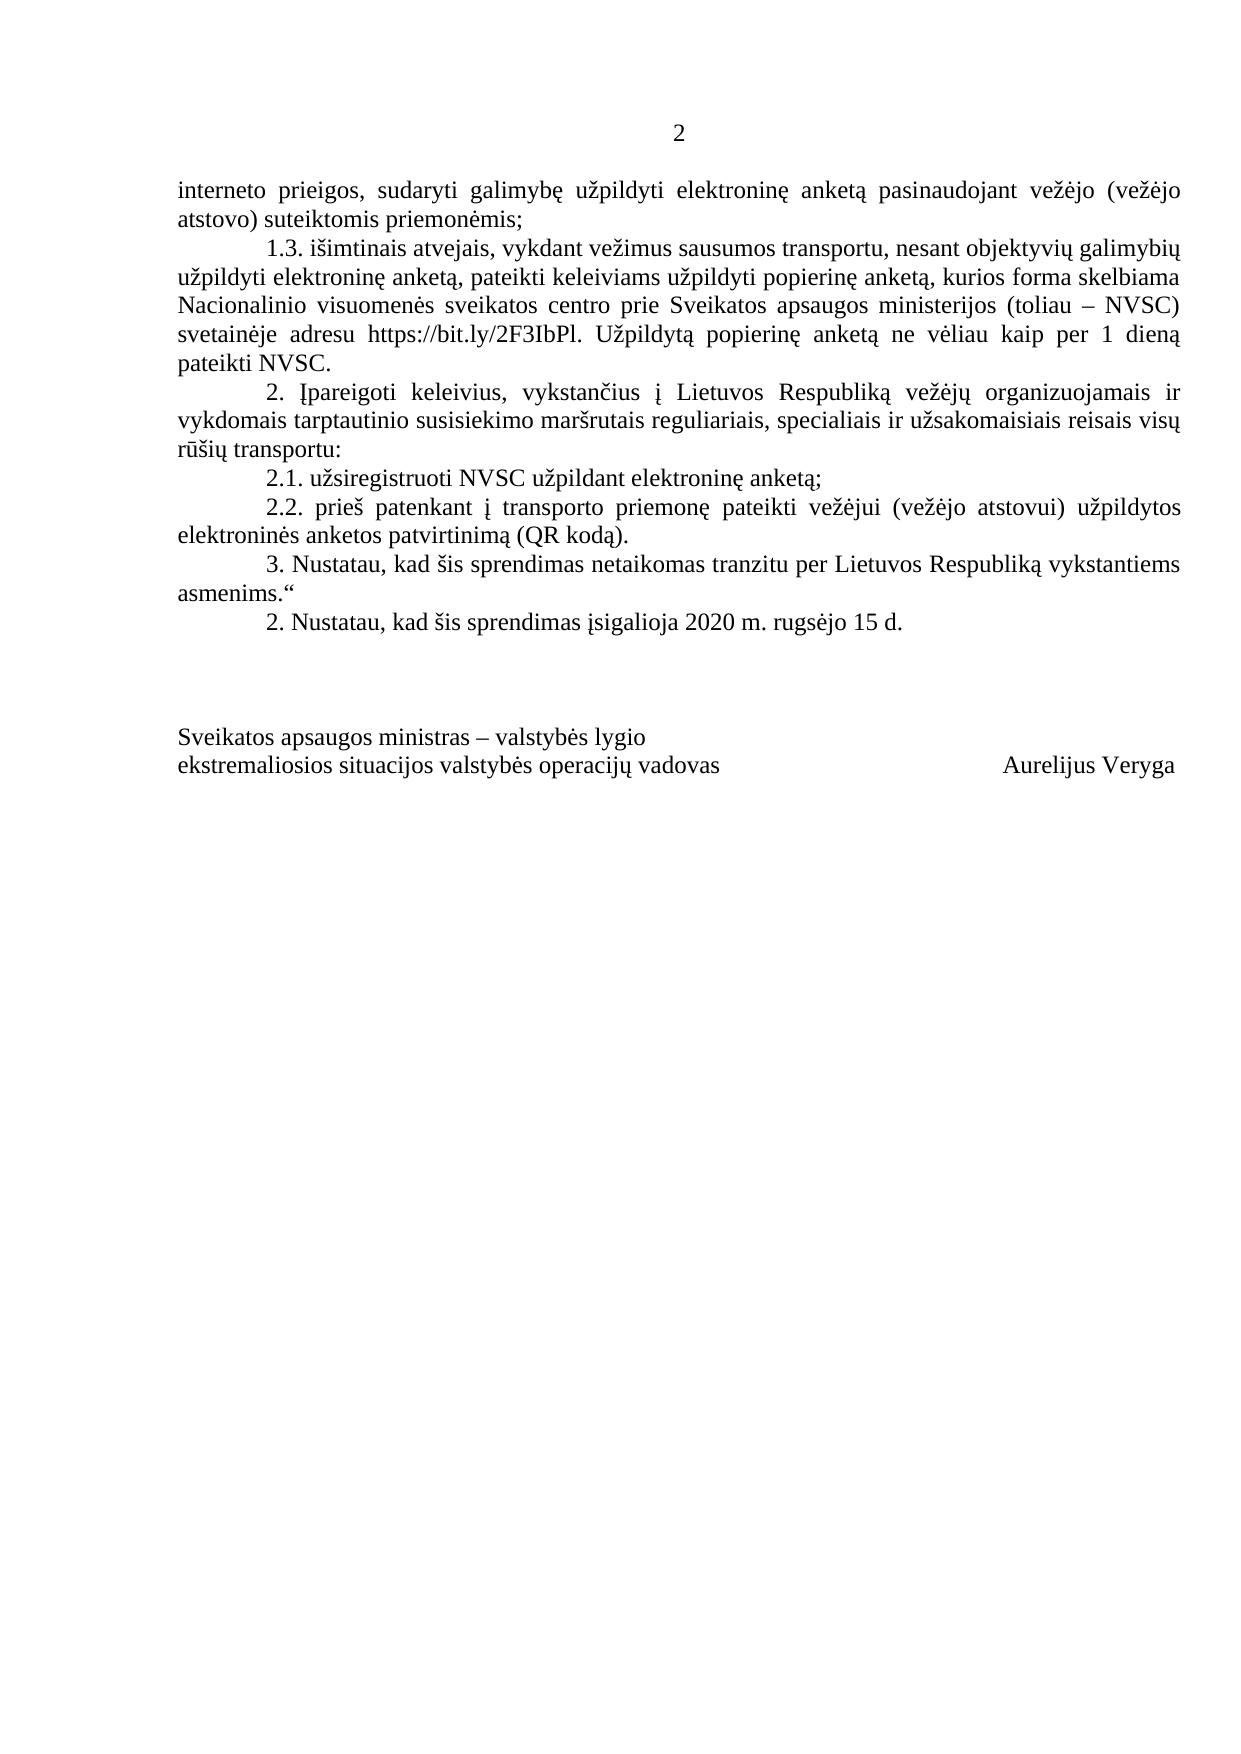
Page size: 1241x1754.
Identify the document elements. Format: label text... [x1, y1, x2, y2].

text 2. Įpareigoti keleivius, vykstančius į Lietuvos Respubliką vežėjų organizuojamais ir vykdomais tarptautinio susisiekimo maršrutais reguliariais, specialiais ir užsakomaisiais reisais visų rūšių transportu: [177, 377, 1181, 463]
text interneto prieigos, sudaryti galimybę užpildyti elektroninę anketą pasinaudojant vežėjo (vežėjo atstovo) suteiktomis priemonėmis; [177, 176, 1181, 233]
text 2.2. prieš patenkant į transporto priemonę pateikti vežėjui (vežėjo atstovui) užpildytos elektroninės anketos patvirtinimą (QR kodą). [177, 492, 1181, 549]
text 3. Nustatau, kad šis sprendimas netaikomas tranzitu per Lietuvos Respubliką vykstantiems asmenims.“ [177, 549, 1181, 607]
text 2. Nustatau, kad šis sprendimas įsigalioja 2020 m. rugsėjo 15 d. [177, 607, 1181, 636]
text Sveikatos apsaugos ministras – valstybės lygio [177, 722, 1181, 751]
text 1.3. išimtinais atvejais, vykdant vežimus sausumos transportu, nesant objektyvių galimybių užpildyti elektroninę anketą, pateikti keleiviams užpildyti popierinę anketą, kurios forma skelbiama Nacionalinio visuomenės sveikatos centro prie Sveikatos apsaugos ministerijos (toliau – NVSC) svetainėje adresu https://bit.ly/2F3IbPl. Užpildytą popierinę anketą ne vėliau kaip per 1 dieną pateikti NVSC. [177, 233, 1181, 377]
text 2.1. užsiregistruoti NVSC užpildant elektroninę anketą; [177, 463, 1181, 492]
text ekstremaliosios situacijos valstybės operacijų vadovas Aurelijus Veryga [177, 751, 1181, 779]
